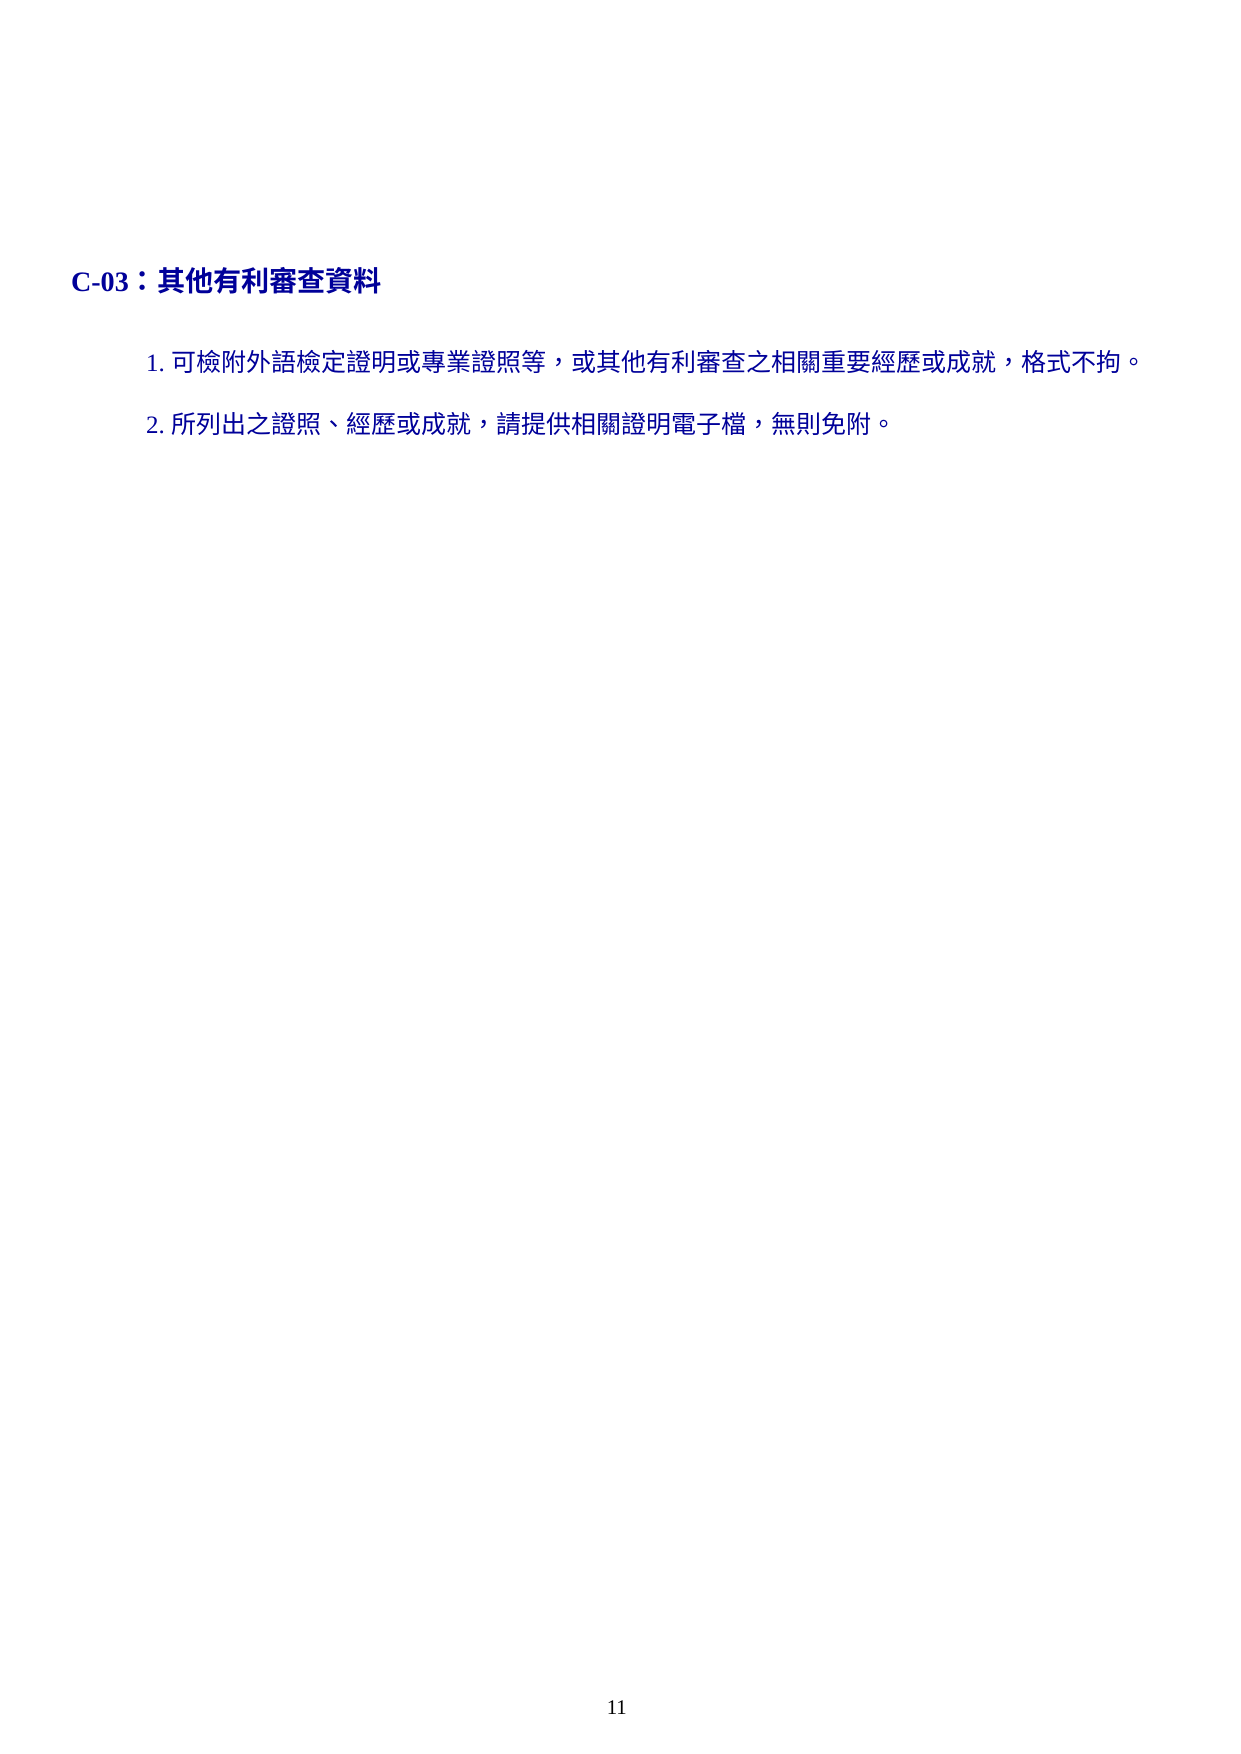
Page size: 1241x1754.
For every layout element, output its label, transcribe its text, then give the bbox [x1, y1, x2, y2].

text C-03：其他有利審查資料 [71, 237, 1162, 300]
text 2. 所列出之證照、經歷或成就，請提供相關證明電子檔，無則免附。 [146, 381, 1162, 443]
text 1. 可檢附外語檢定證明或專業證照等，或其他有利審查之相關重要經歷或成就，格式不拘。 [146, 318, 1162, 381]
